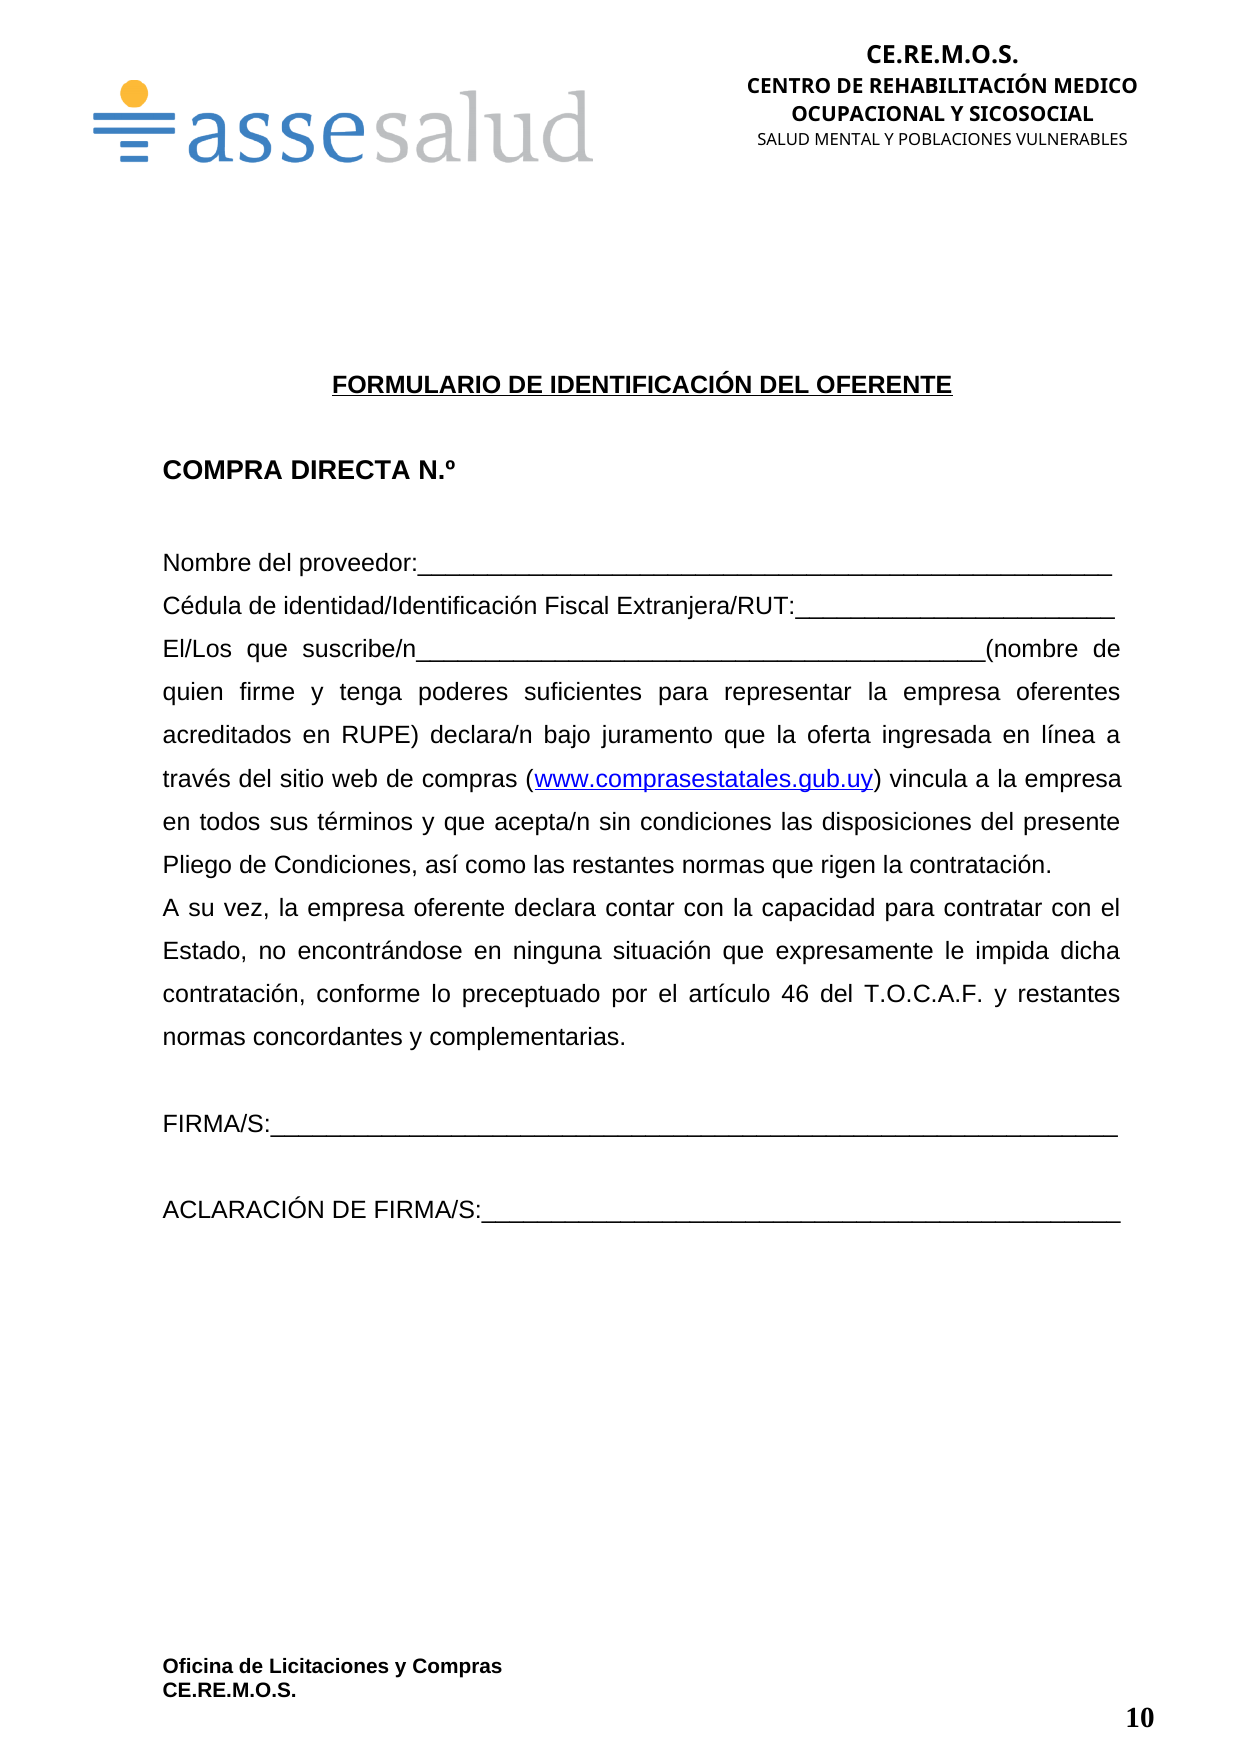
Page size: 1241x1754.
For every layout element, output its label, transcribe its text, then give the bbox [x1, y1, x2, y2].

text El/Los que suscribe/n_________________________________________(nombre de quien firme y tenga poderes suficientes para representar la empresa oferentes acreditados en RUPE) declara/n bajo juramento que la oferta ingresada en línea a través del sitio web de compras (www.comprasestatales.gub.uy) vincula a la empresa en todos sus términos y que acepta/n sin condiciones las disposiciones del presente Pliego de Condiciones, así como las restantes normas que rigen la contratación. [162, 634, 1122, 879]
subtitle FORMULARIO DE IDENTIFICACIÓN DEL OFERENTE [162, 370, 1122, 399]
text FIRMA/S:_____________________________________________________________ [162, 1109, 1122, 1137]
text A su vez, la empresa oferente declara contar con la capacidad para contratar con el Estado, no encontrándose en ninguna situación que expresamente le impida dicha contratación, conforme lo preceptuado por el artículo 46 del T.O.C.A.F. y restantes normas concordantes y complementarias. [162, 893, 1122, 1051]
text Nombre del proveedor:__________________________________________________ [162, 548, 1122, 577]
picture [86, 71, 597, 182]
text ACLARACIÓN DE FIRMA/S:______________________________________________ [162, 1195, 1122, 1224]
text COMPRA DIRECTA N.º [162, 454, 1122, 486]
text Cédula de identidad/Identificación Fiscal Extranjera/RUT:_______________________ [162, 591, 1122, 620]
